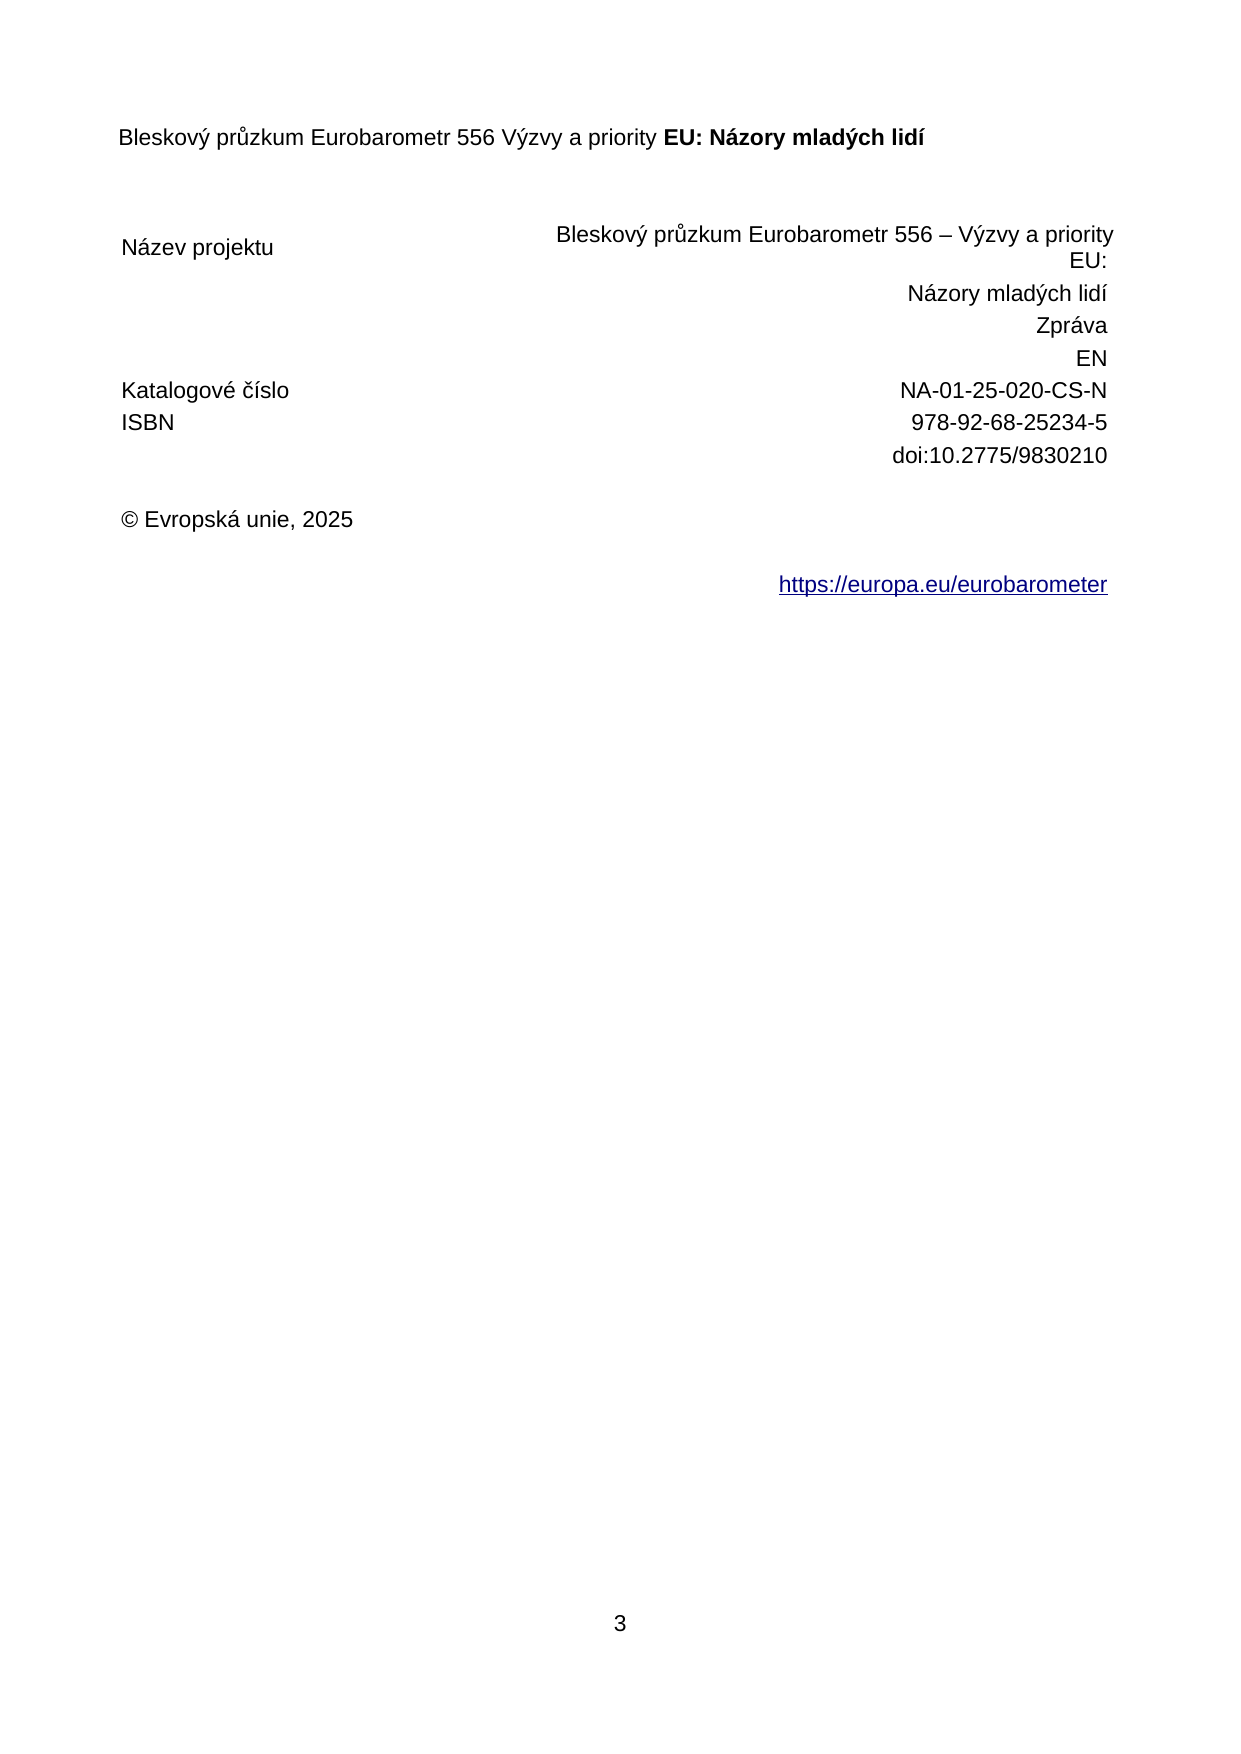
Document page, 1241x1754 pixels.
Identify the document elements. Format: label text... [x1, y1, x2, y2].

table_cell doi:10.2775/9830210 [520, 439, 1117, 471]
table_cell 978-92-68-25234-5 [520, 406, 1117, 439]
table_cell [118, 341, 520, 374]
table_cell [118, 439, 520, 471]
table_cell [520, 504, 1117, 536]
table_cell https://europa.eu/eurobarometer [520, 568, 1117, 601]
table_cell © Evropská unie, 2025 [118, 504, 520, 536]
table_cell ISBN [118, 406, 520, 439]
table_cell [118, 536, 520, 568]
table_cell NA-01-25-020-CS-N [520, 374, 1117, 406]
table_header Bleskový průzkum Eurobarometr 556 – Výzvy a priority EU: [520, 218, 1117, 277]
table_cell [118, 277, 520, 309]
table_cell [118, 568, 520, 601]
table_cell Názory mladých lidí [520, 277, 1117, 309]
table_cell Zpráva [520, 309, 1117, 341]
table_cell EN [520, 341, 1117, 374]
table_cell [520, 536, 1117, 568]
table_cell [118, 309, 520, 341]
table_cell Katalogové číslo [118, 374, 520, 406]
table_cell [520, 471, 1117, 503]
table_cell [118, 471, 520, 503]
table_header Název projektu [118, 218, 520, 277]
